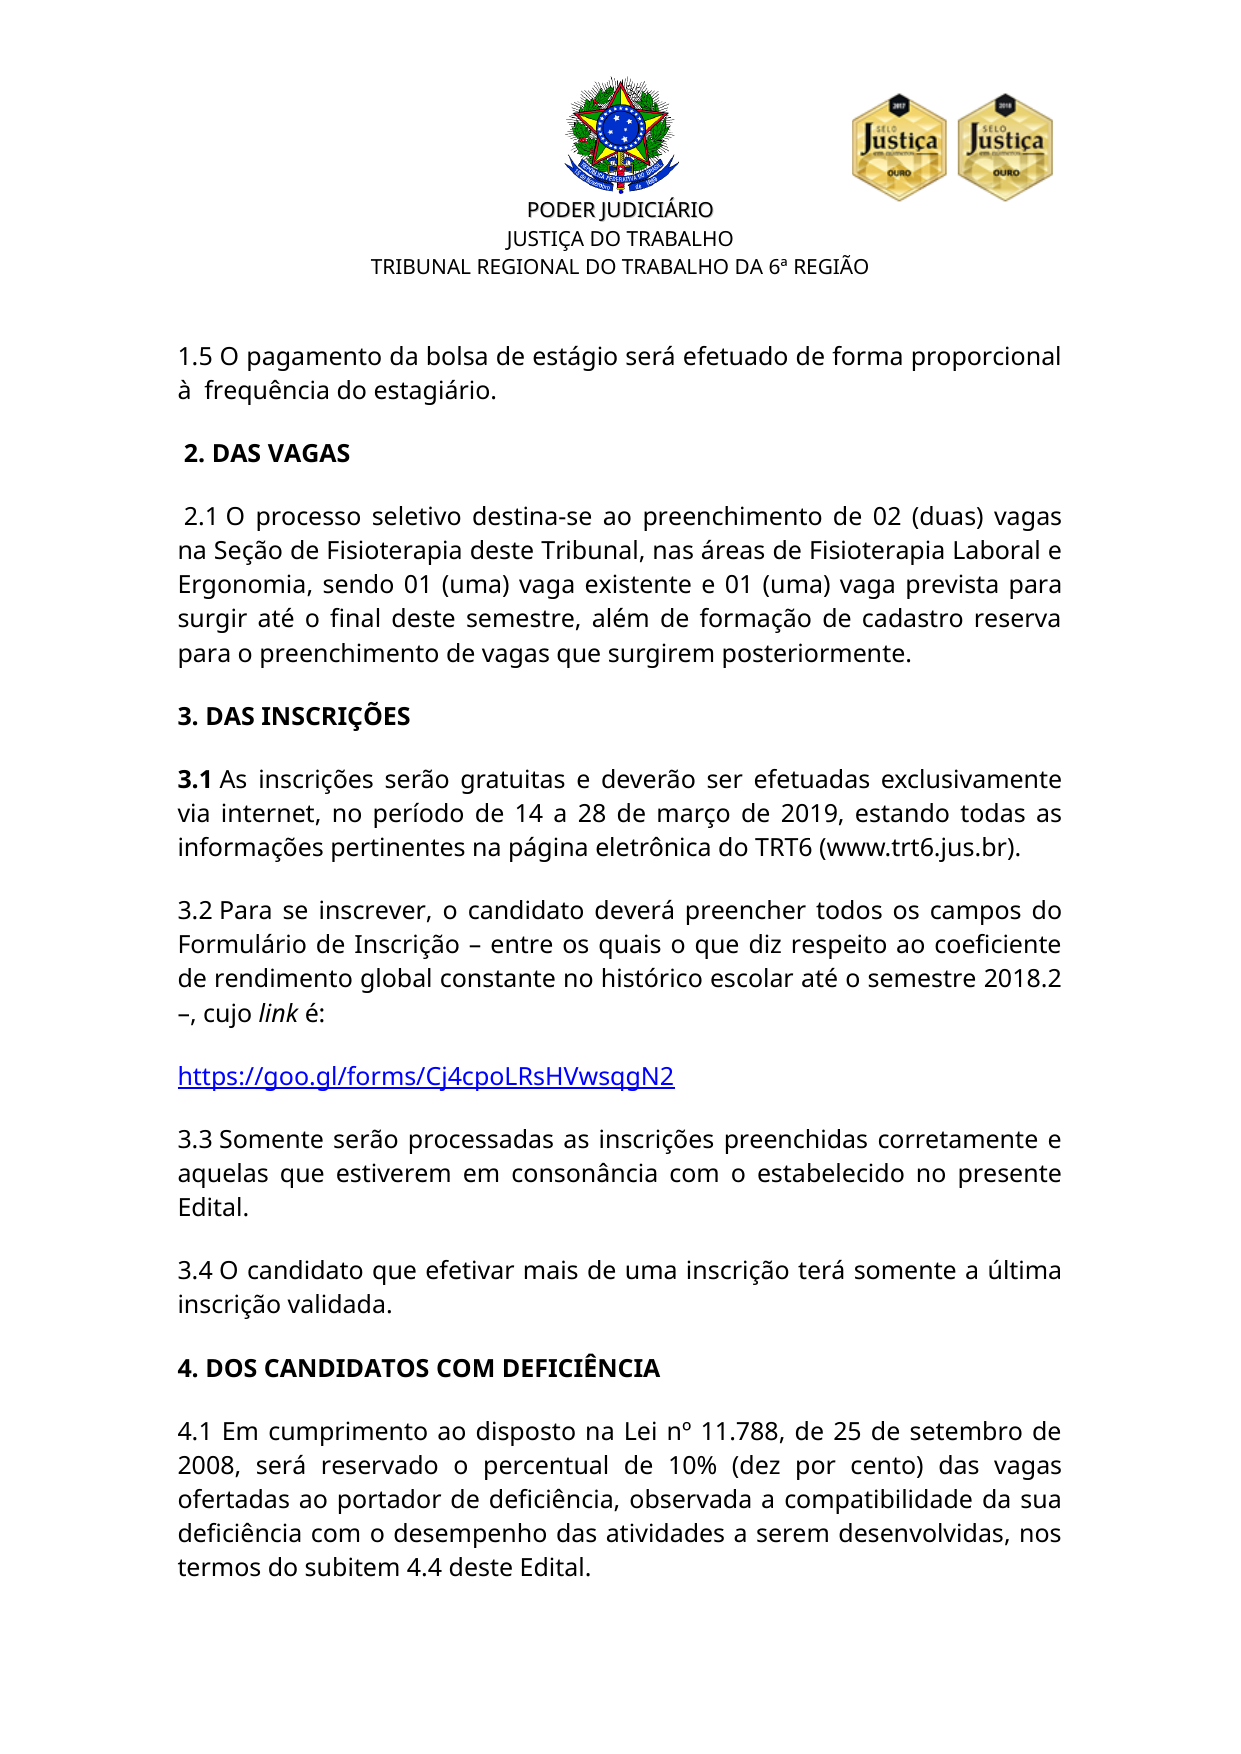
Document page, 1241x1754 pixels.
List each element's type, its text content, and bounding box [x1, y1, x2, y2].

picture [558, 73, 682, 196]
text 3. DAS INSCRIÇÕES [177, 698, 1063, 732]
text 2. DAS VAGAS [177, 436, 1063, 470]
picture [852, 91, 1070, 210]
subtitle 3.1 As inscrições serão gratuitas e deverão ser efetuadas exclusivamente via internet, no período de 14 a 28 de março de 2019, estando todas as informações pertinentes na página eletrônica do TRT6 (www.trt6.jus.br). [177, 762, 1063, 864]
text 3.3 Somente serão processadas as inscrições preenchidas corretamente e aquelas que estiverem em consonância com o estabelecido no presente Edital. [177, 1122, 1063, 1224]
text 2.1 O processo seletivo destina-se ao preenchimento de 02 (duas) vagas na Seção de Fisioterapia deste Tribunal, nas áreas de Fisioterapia Laboral e Ergonomia, sendo 01 (uma) vaga existente e 01 (uma) vaga prevista para surgir até o final deste semestre, além de formação de cadastro reserva para o preenchimento de vagas que surgirem posteriormente. [177, 499, 1063, 669]
text 3.2 Para se inscrever, o candidato deverá preencher todos os campos do Formulário de Inscrição – entre os quais o que diz respeito ao coeficiente de rendimento global constante no histórico escolar até o semestre 2018.2 –, cujo link é: [177, 893, 1063, 1029]
text 4. DOS CANDIDATOS COM DEFICIÊNCIA [177, 1350, 1063, 1384]
text 1.5 O pagamento da bolsa de estágio será efetuado de forma proporcional à frequência do estagiário. [177, 338, 1063, 407]
text 3.4 O candidato que efetivar mais de uma inscrição terá somente a última inscrição validada. [177, 1253, 1063, 1321]
text 4.1 Em cumprimento ao disposto na Lei nº 11.788, de 25 de setembro de 2008, será reservado o percentual de 10% (dez por cento) das vagas ofertadas ao portador de deficiência, observada a compatibilidade da sua deficiência com o desempenho das atividades a serem desenvolvidas, nos termos do subitem 4.4 deste Edital. [177, 1413, 1063, 1584]
text https://goo.gl/forms/Cj4cpoLRsHVwsqgN2 [177, 1058, 1063, 1092]
